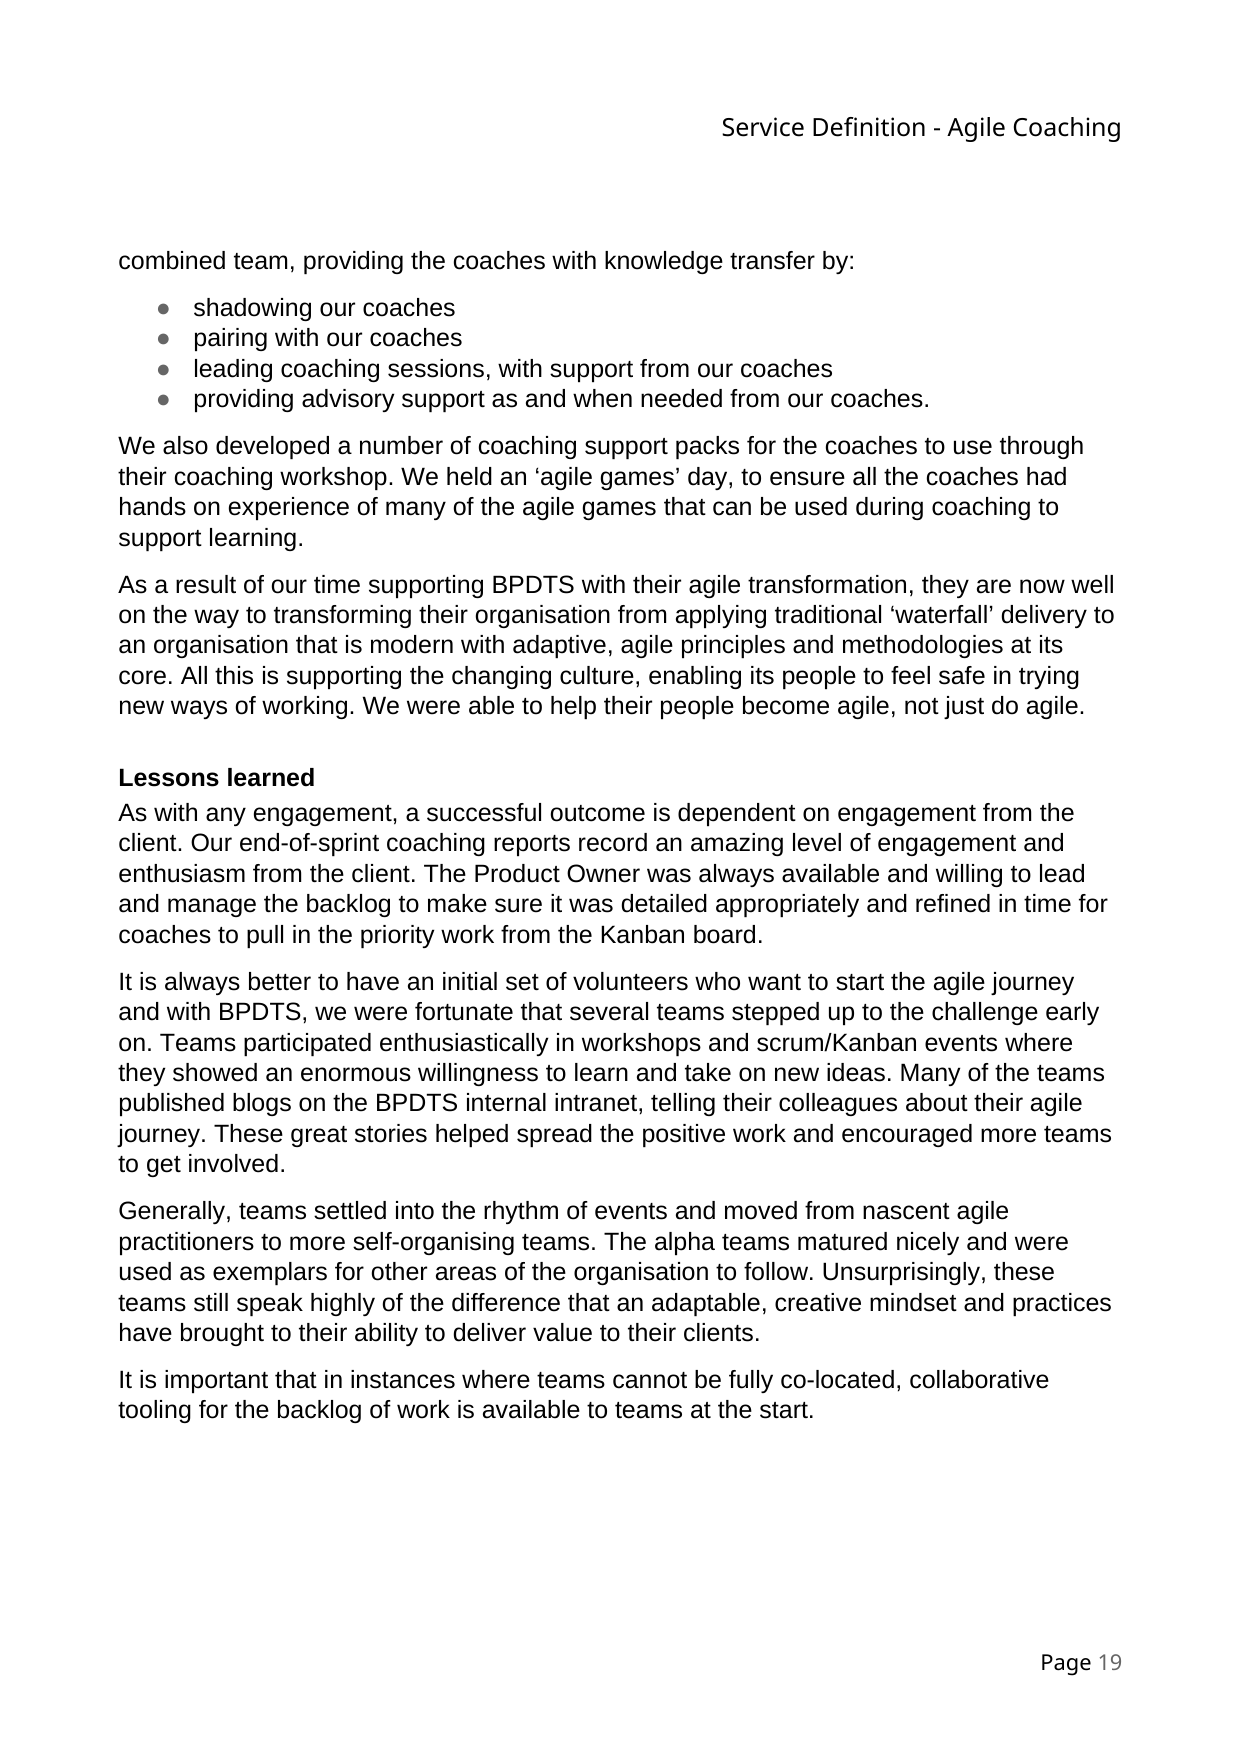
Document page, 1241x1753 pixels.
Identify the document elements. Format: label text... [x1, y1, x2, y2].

list leading coaching sessions, with support from our coaches [156, 354, 1122, 382]
text As a result of our time supporting BPDTS with their agile transformation, they are now well on the way to transforming their organisation from applying traditional ‘waterfall’ delivery to an organisation that is modern with adaptive, agile principles and methodologies at its core. All this is supporting the changing culture, enabling its people to feel safe in trying new ways of working. We were able to help their people become agile, not just do agile. [118, 569, 1122, 720]
text It is important that in instances where teams cannot be fully co-located, collaborative tooling for the backlog of work is available to teams at the start. [118, 1365, 1122, 1424]
list providing advisory support as and when needed from our coaches. [156, 384, 1122, 413]
text As with any engagement, a successful outcome is dependent on engagement from the client. Our end-of-sprint coaching reports record an amazing level of engagement and enthusiasm from the client. The Product Owner was always available and willing to lead and manage the backlog to make sure it was detailed appropriately and refined in time for coaches to pull in the priority work from the Kanban board. [118, 798, 1122, 948]
text It is always better to have an initial set of volunteers who want to start the agile journey and with BPDTS, we were fortunate that several teams stepped up to the challenge early on. Teams participated enthusiastically in workshops and scrum/Kanban events where they showed an enormous willingness to learn and take on new ideas. Many of the teams published blogs on the BPDTS internal intranet, telling their colleagues about their agile journey. These great stories helped spread the positive work and encouraged more teams to get involved. [118, 967, 1122, 1178]
text combined team, providing the coaches with knowledge transfer by: [118, 246, 1122, 274]
text Generally, teams settled into the rhythm of events and moved from nascent agile practitioners to more self-organising teams. The alpha teams matured nicely and were used as exemplars for other areas of the organisation to follow. Unsurprisingly, these teams still speak highly of the difference that an adaptable, creative mindset and practices have brought to their ability to deliver value to their clients. [118, 1196, 1122, 1347]
text We also developed a number of coaching support packs for the coaches to use through their coaching workshop. We held an ‘agile games’ day, to ensure all the coaches had hands on experience of many of the agile games that can be used during coaching to support learning. [118, 431, 1122, 551]
list shadowing our coaches [156, 293, 1122, 322]
subtitle Lessons learned [118, 763, 1122, 792]
list pairing with our coaches [156, 323, 1122, 352]
